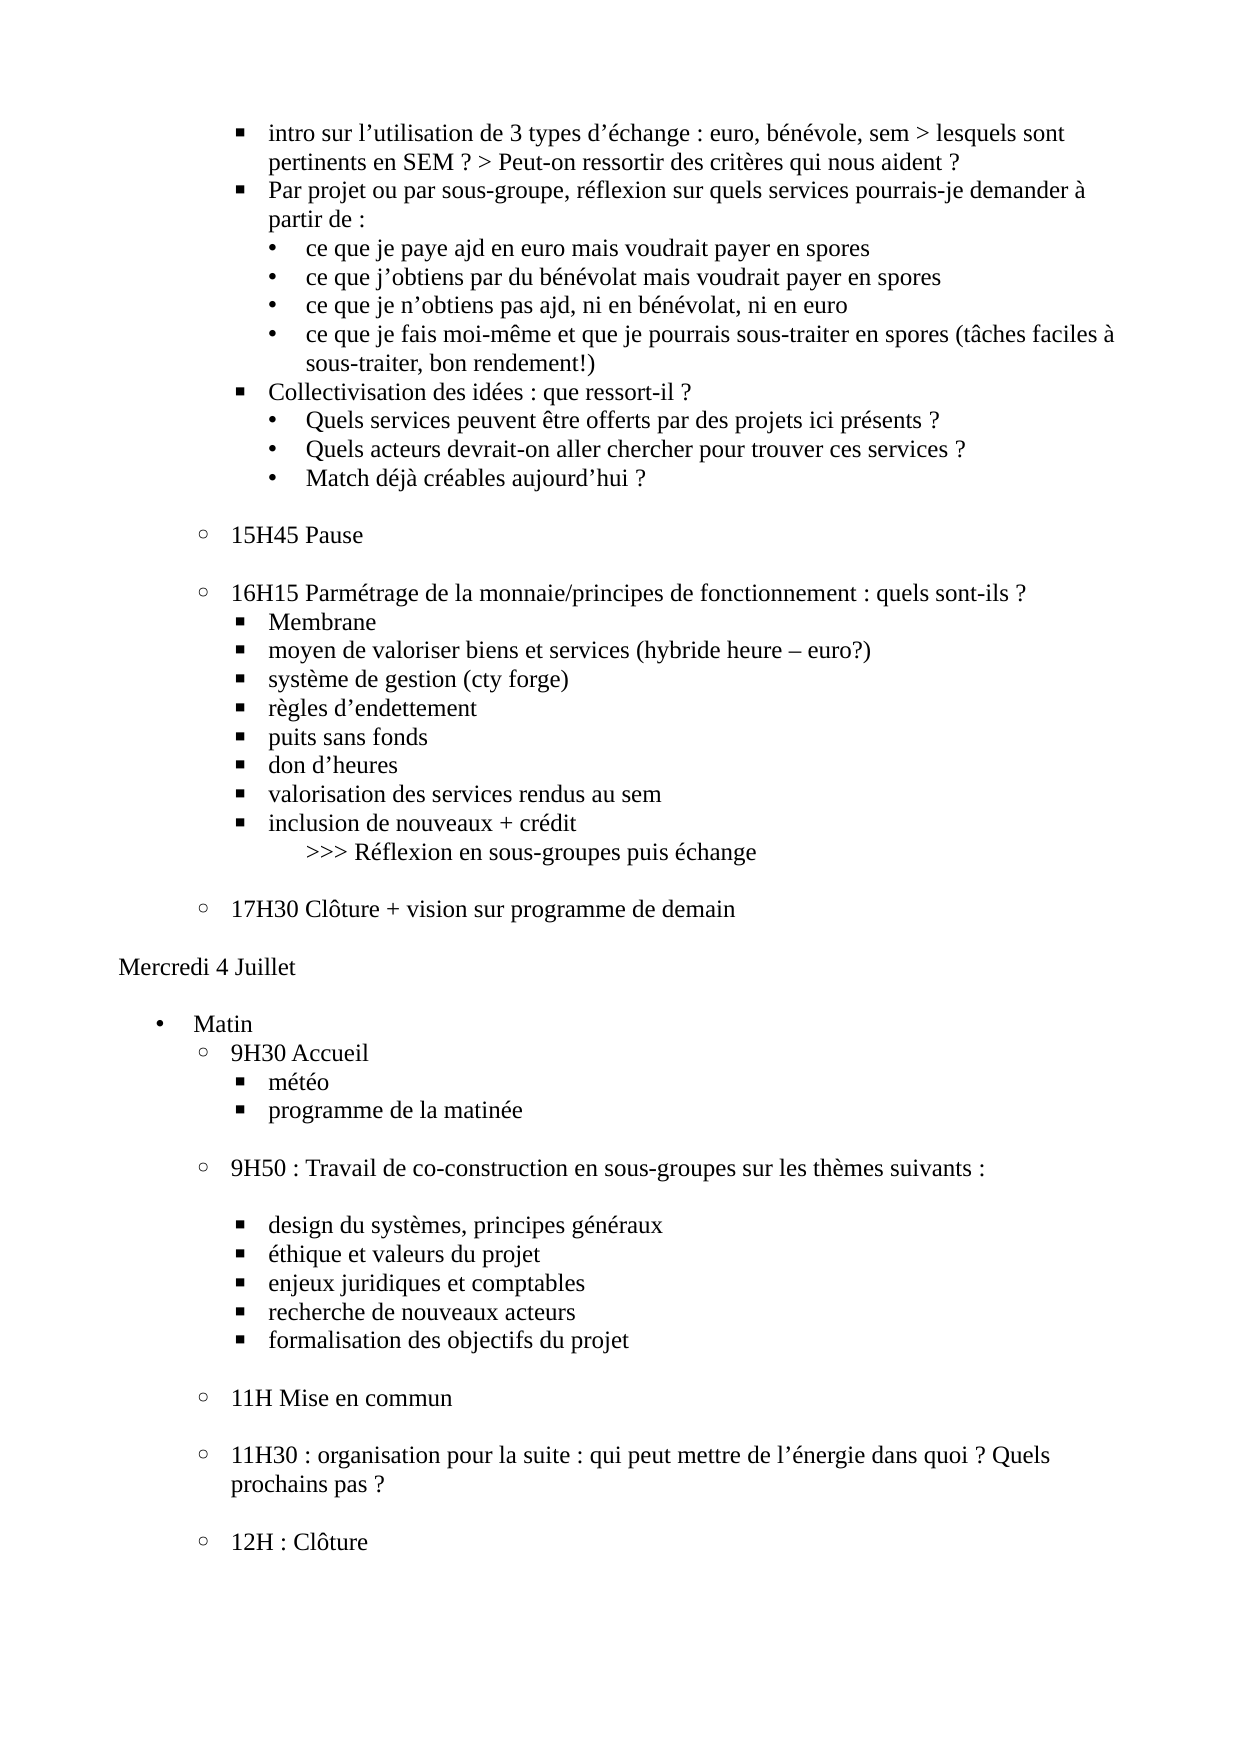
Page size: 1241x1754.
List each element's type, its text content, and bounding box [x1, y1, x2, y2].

list éthique et valeurs du projet [231, 1239, 1122, 1268]
list valorisation des services rendus au sem [231, 779, 1122, 808]
list ce que j’obtiens par du bénévolat mais voudrait payer en spores [268, 262, 1122, 291]
list intro sur l’utilisation de 3 types d’échange : euro, bénévole, sem > lesquels sont pertinents en SEM ? > Peut-on ressortir des critères qui nous aident ? [231, 118, 1122, 176]
list Quels acteurs devrait-on aller chercher pour trouver ces services ? [268, 434, 1122, 463]
list puits sans fonds [231, 722, 1122, 751]
list >>> Réflexion en sous-groupes puis échange [268, 837, 1122, 866]
list 12H : Clôture [193, 1527, 1122, 1556]
list Membrane [231, 607, 1122, 636]
list système de gestion (cty forge) [231, 664, 1122, 693]
list don d’heures [231, 751, 1122, 779]
list 11H30 : organisation pour la suite : qui peut mettre de l’énergie dans quoi ? Quels prochains pas ? [193, 1441, 1122, 1498]
list 17H30 Clôture + vision sur programme de demain [193, 894, 1122, 923]
list programme de la matinée [231, 1096, 1122, 1124]
list 9H50 : Travail de co-construction en sous-groupes sur les thèmes suivants : [193, 1153, 1122, 1182]
list ce que je n’obtiens pas ajd, ni en bénévolat, ni en euro [268, 291, 1122, 319]
list Match déjà créables aujourd’hui ? [268, 463, 1122, 492]
list Matin [156, 1009, 1122, 1038]
list 9H30 Accueil [193, 1038, 1122, 1067]
list ce que je fais moi-même et que je pourrais sous-traiter en spores (tâches faciles à sous-traiter, bon rendement!) [268, 319, 1122, 377]
list règles d’endettement [231, 693, 1122, 722]
list 15H45 Pause [193, 521, 1122, 549]
list inclusion de nouveaux + crédit [231, 808, 1122, 837]
list enjeux juridiques et comptables [231, 1268, 1122, 1297]
list 16H15 Parmétrage de la monnaie/principes de fonctionnement : quels sont-ils ? [193, 578, 1122, 607]
list formalisation des objectifs du projet [231, 1326, 1122, 1354]
list météo [231, 1067, 1122, 1096]
list ce que je paye ajd en euro mais voudrait payer en spores [268, 233, 1122, 262]
text Mercredi 4 Juillet [118, 952, 1122, 981]
list Par projet ou par sous-groupe, réflexion sur quels services pourrais-je demander à partir de : [231, 176, 1122, 233]
list recherche de nouveaux acteurs [231, 1297, 1122, 1326]
list Quels services peuvent être offerts par des projets ici présents ? [268, 406, 1122, 434]
list moyen de valoriser biens et services (hybride heure – euro?) [231, 636, 1122, 664]
list 11H Mise en commun [193, 1383, 1122, 1412]
list design du systèmes, principes généraux [231, 1211, 1122, 1239]
list Collectivisation des idées : que ressort-il ? [231, 377, 1122, 406]
